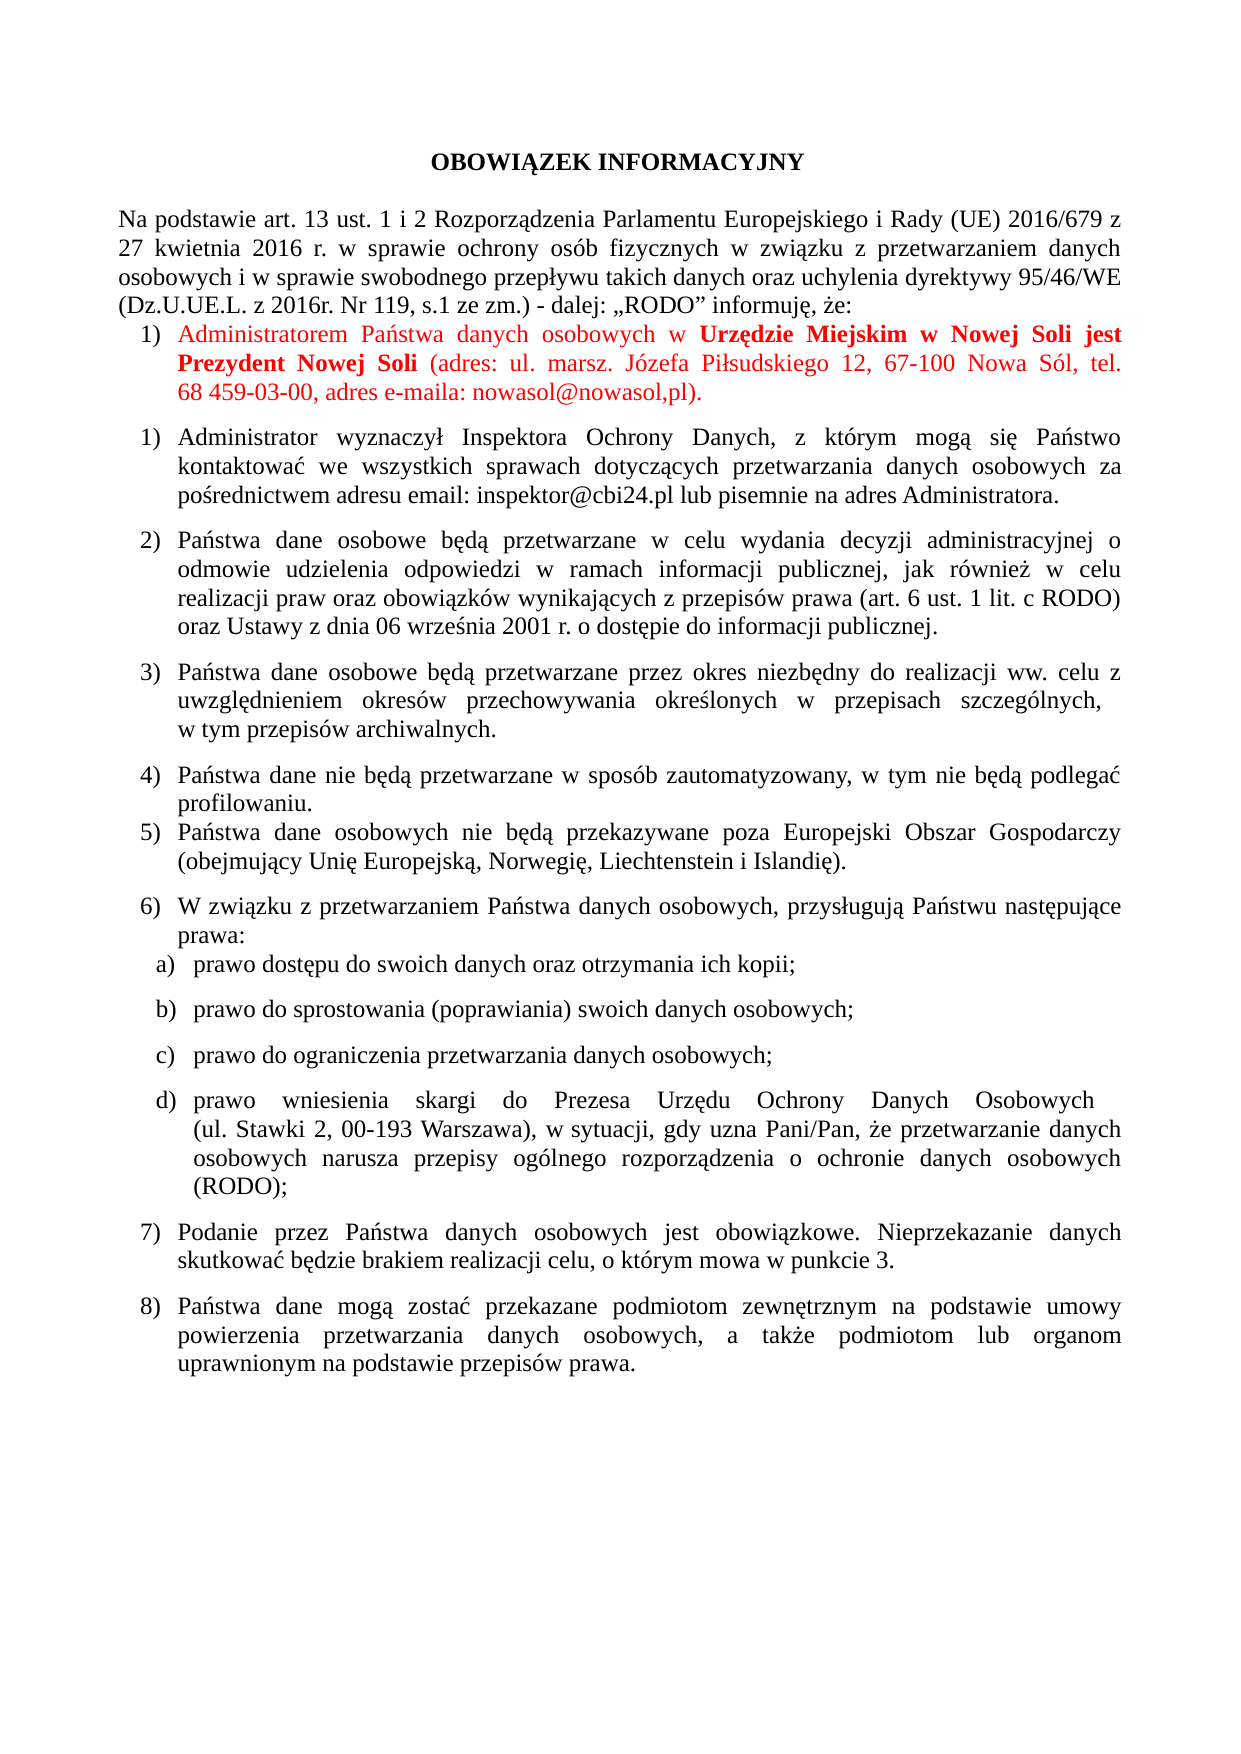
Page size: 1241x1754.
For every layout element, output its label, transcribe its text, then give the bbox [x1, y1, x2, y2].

list prawo do ograniczenia przetwarzania danych osobowych; [156, 1040, 1122, 1068]
text OBOWIĄZEK INFORMACYJNY [118, 147, 1122, 176]
list Państwa dane osobowe będą przetwarzane przez okres niezbędny do realizacji ww. celu z uwzględnieniem okresów przechowywania określonych w przepisach szczególnych, w tym przepisów archiwalnych. [140, 657, 1122, 743]
list Państwa dane nie będą przetwarzane w sposób zautomatyzowany, w tym nie będą podlegać profilowaniu. [140, 760, 1122, 817]
list Administratorem Państwa danych osobowych w Urzędzie Miejskim w Nowej Soli jest Prezydent Nowej Soli (adres: ul. marsz. Józefa Piłsudskiego 12, 67-100 Nowa Sól, tel. 68 459-03-00, adres e-maila: nowasol@nowasol,pl). [140, 319, 1122, 406]
text Na podstawie art. 13 ust. 1 i 2 Rozporządzenia Parlamentu Europejskiego i Rady (UE) 2016/679 z 27 kwietnia 2016 r. w sprawie ochrony osób fizycznych w związku z przetwarzaniem danych osobowych i w sprawie swobodnego przepływu takich danych oraz uchylenia dyrektywy 95/46/WE (Dz.U.UE.L. z 2016r. Nr 119, s.1 ze zm.) - dalej: „RODO” informuję, że: [118, 204, 1122, 319]
list prawo wniesienia skargi do Prezesa Urzędu Ochrony Danych Osobowych (ul. Stawki 2, 00-193 Warszawa), w sytuacji, gdy uzna Pani/Pan, że przetwarzanie danych osobowych narusza przepisy ogólnego rozporządzenia o ochronie danych osobowych (RODO); [156, 1085, 1122, 1200]
list prawo dostępu do swoich danych oraz otrzymania ich kopii; [156, 949, 1122, 978]
list Państwa dane osobowe będą przetwarzane w celu wydania decyzji administracyjnej o odmowie udzielenia odpowiedzi w ramach informacji publicznej, jak również w celu realizacji praw oraz obowiązków wynikających z przepisów prawa (art. 6 ust. 1 lit. c RODO) oraz Ustawy z dnia 06 września 2001 r. o dostępie do informacji publicznej. [140, 525, 1122, 640]
list Państwa dane mogą zostać przekazane podmiotom zewnętrznym na podstawie umowy powierzenia przetwarzania danych osobowych, a także podmiotom lub organom uprawnionym na podstawie przepisów prawa. [140, 1291, 1122, 1377]
list Podanie przez Państwa danych osobowych jest obowiązkowe. Nieprzekazanie danych skutkować będzie brakiem realizacji celu, o którym mowa w punkcie 3. [140, 1217, 1122, 1274]
list Administrator wyznaczył Inspektora Ochrony Danych, z którym mogą się Państwo kontaktować we wszystkich sprawach dotyczących przetwarzania danych osobowych za pośrednictwem adresu email: inspektor@cbi24.pl lub pisemnie na adres Administratora. [140, 422, 1122, 508]
list Państwa dane osobowych nie będą przekazywane poza Europejski Obszar Gospodarczy (obejmujący Unię Europejską, Norwegię, Liechtenstein i Islandię). [140, 817, 1122, 875]
list W związku z przetwarzaniem Państwa danych osobowych, przysługują Państwu następujące prawa: [140, 891, 1122, 949]
list prawo do sprostowania (poprawiania) swoich danych osobowych; [156, 994, 1122, 1023]
